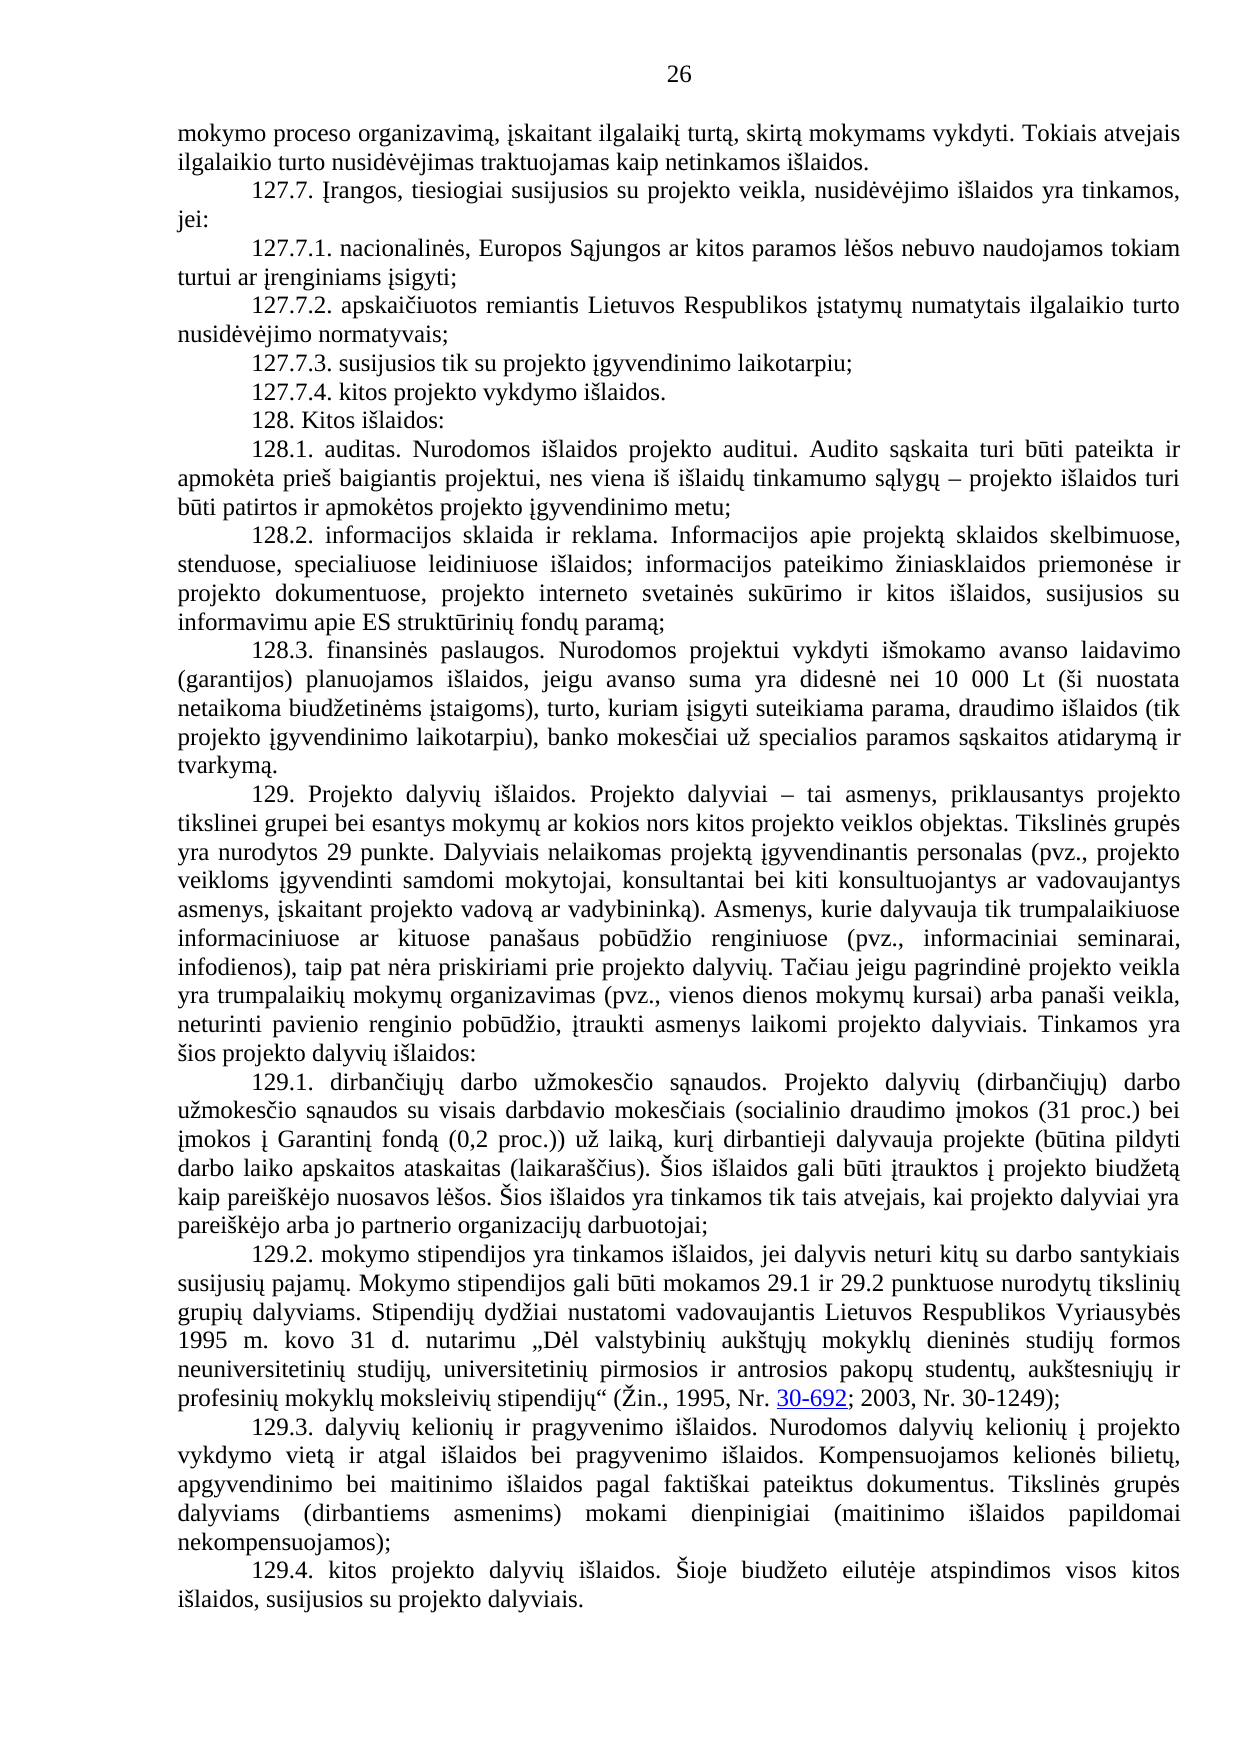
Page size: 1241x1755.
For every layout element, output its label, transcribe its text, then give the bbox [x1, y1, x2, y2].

text 129.2. mokymo stipendijos yra tinkamos išlaidos, jei dalyvis neturi kitų su darbo santykiais susijusių pajamų. Mokymo stipendijos gali būti mokamos 29.1 ir 29.2 punktuose nurodytų tikslinių grupių dalyviams. Stipendijų dydžiai nustatomi vadovaujantis Lietuvos Respublikos Vyriausybės 1995 m. kovo 31 d. nutarimu „Dėl valstybinių aukštųjų mokyklų dieninės studijų formos neuniversitetinių studijų, universitetinių pirmosios ir antrosios pakopų studentų, aukštesniųjų ir profesinių mokyklų moksleivių stipendijų“ (Žin., 1995, Nr. 30-692; 2003, Nr. 30-1249); [177, 1239, 1181, 1412]
text 127.7.1. nacionalinės, Europos Sąjungos ar kitos paramos lėšos nebuvo naudojamos tokiam turtui ar įrenginiams įsigyti; [177, 233, 1181, 291]
text 129. Projekto dalyvių išlaidos. Projekto dalyviai – tai asmenys, priklausantys projekto tikslinei grupei bei esantys mokymų ar kokios nors kitos projekto veiklos objektas. Tikslinės grupės yra nurodytos 29 punkte. Dalyviais nelaikomas projektą įgyvendinantis personalas (pvz., projekto veikloms įgyvendinti samdomi mokytojai, konsultantai bei kiti konsultuojantys ar vadovaujantys asmenys, įskaitant projekto vadovą ar vadybininką). Asmenys, kurie dalyvauja tik trumpalaikiuose informaciniuose ar kituose panašaus pobūdžio renginiuose (pvz., informaciniai seminarai, infodienos), taip pat nėra priskiriami prie projekto dalyvių. Tačiau jeigu pagrindinė projekto veikla yra trumpalaikių mokymų organizavimas (pvz., vienos dienos mokymų kursai) arba panaši veikla, neturinti pavienio renginio pobūdžio, įtraukti asmenys laikomi projekto dalyviais. Tinkamos yra šios projekto dalyvių išlaidos: [177, 779, 1181, 1067]
text 129.1. dirbančiųjų darbo užmokesčio sąnaudos. Projekto dalyvių (dirbančiųjų) darbo užmokesčio sąnaudos su visais darbdavio mokesčiais (socialinio draudimo įmokos (31 proc.) bei įmokos į Garantinį fondą (0,2 proc.)) už laiką, kurį dirbantieji dalyvauja projekte (būtina pildyti darbo laiko apskaitos ataskaitas (laikaraščius). Šios išlaidos gali būti įtrauktos į projekto biudžetą kaip pareiškėjo nuosavos lėšos. Šios išlaidos yra tinkamos tik tais atvejais, kai projekto dalyviai yra pareiškėjo arba jo partnerio organizacijų darbuotojai; [177, 1067, 1181, 1239]
text 128. Kitos išlaidos: [177, 406, 1181, 434]
text 127.7. Įrangos, tiesiogiai susijusios su projekto veikla, nusidėvėjimo išlaidos yra tinkamos, jei: [177, 176, 1181, 233]
text 127.7.2. apskaičiuotos remiantis Lietuvos Respublikos įstatymų numatytais ilgalaikio turto nusidėvėjimo normatyvais; [177, 291, 1181, 348]
text mokymo proceso organizavimą, įskaitant ilgalaikį turtą, skirtą mokymams vykdyti. Tokiais atvejais ilgalaikio turto nusidėvėjimas traktuojamas kaip netinkamos išlaidos. [177, 118, 1181, 176]
text 129.3. dalyvių kelionių ir pragyvenimo išlaidos. Nurodomos dalyvių kelionių į projekto vykdymo vietą ir atgal išlaidos bei pragyvenimo išlaidos. Kompensuojamos kelionės bilietų, apgyvendinimo bei maitinimo išlaidos pagal faktiškai pateiktus dokumentus. Tikslinės grupės dalyviams (dirbantiems asmenims) mokami dienpinigiai (maitinimo išlaidos papildomai nekompensuojamos); [177, 1412, 1181, 1556]
text 129.4. kitos projekto dalyvių išlaidos. Šioje biudžeto eilutėje atspindimos visos kitos išlaidos, susijusios su projekto dalyviais. [177, 1556, 1181, 1613]
text 128.1. auditas. Nurodomos išlaidos projekto auditui. Audito sąskaita turi būti pateikta ir apmokėta prieš baigiantis projektui, nes viena iš išlaidų tinkamumo sąlygų – projekto išlaidos turi būti patirtos ir apmokėtos projekto įgyvendinimo metu; [177, 434, 1181, 521]
text 127.7.3. susijusios tik su projekto įgyvendinimo laikotarpiu; [177, 348, 1181, 377]
text 127.7.4. kitos projekto vykdymo išlaidos. [177, 377, 1181, 406]
text 128.3. finansinės paslaugos. Nurodomos projektui vykdyti išmokamo avanso laidavimo (garantijos) planuojamos išlaidos, jeigu avanso suma yra didesnė nei 10 000 Lt (ši nuostata netaikoma biudžetinėms įstaigoms), turto, kuriam įsigyti suteikiama parama, draudimo išlaidos (tik projekto įgyvendinimo laikotarpiu), banko mokesčiai už specialios paramos sąskaitos atidarymą ir tvarkymą. [177, 636, 1181, 779]
text 128.2. informacijos sklaida ir reklama. Informacijos apie projektą sklaidos skelbimuose, stenduose, specialiuose leidiniuose išlaidos; informacijos pateikimo žiniasklaidos priemonėse ir projekto dokumentuose, projekto interneto svetainės sukūrimo ir kitos išlaidos, susijusios su informavimu apie ES struktūrinių fondų paramą; [177, 521, 1181, 636]
